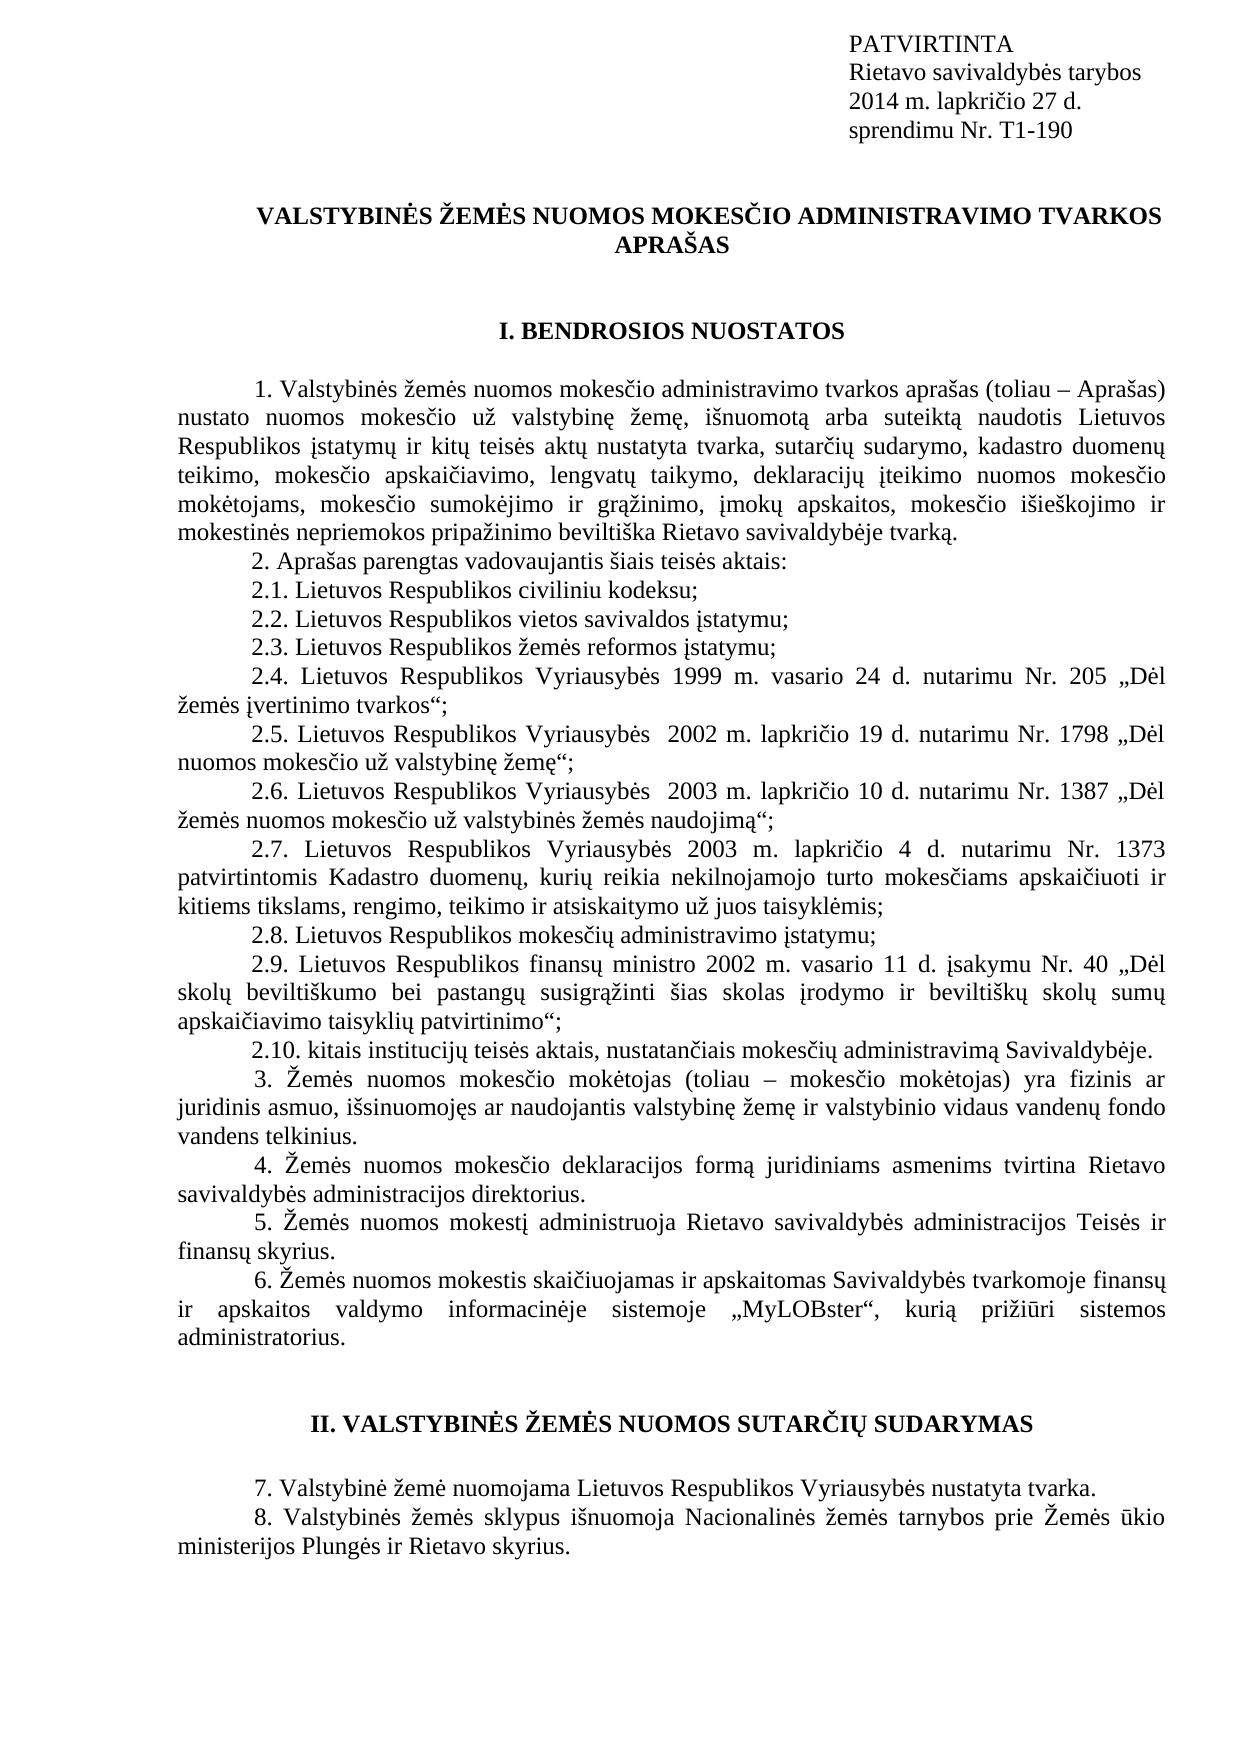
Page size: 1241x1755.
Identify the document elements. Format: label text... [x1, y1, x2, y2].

text 2.2. Lietuvos Respublikos vietos savivaldos įstatymu; [177, 604, 1167, 632]
text 2014 m. lapkričio 27 d. [848, 86, 1167, 115]
text 8. Valstybinės žemės sklypus išnuomoja Nacionalinės žemės tarnybos prie Žemės ūkio ministerijos Plungės ir Rietavo skyrius. [177, 1502, 1167, 1560]
text 2.8. Lietuvos Respublikos mokesčių administravimo įstatymu; [177, 920, 1167, 949]
text 2.9. Lietuvos Respublikos finansų ministro 2002 m. vasario 11 d. įsakymu Nr. 40 „Dėl skolų beviltiškumo bei pastangų susigrąžinti šias skolas įrodymo ir beviltiškų skolų sumų apskaičiavimo taisyklių patvirtinimo“; [177, 949, 1167, 1035]
text 5. Žemės nuomos mokestį administruoja Rietavo savivaldybės administracijos Teisės ir finansų skyrius. [177, 1207, 1167, 1265]
text 1. Valstybinės žemės nuomos mokesčio administravimo tvarkos aprašas (toliau – Aprašas) nustato nuomos mokesčio už valstybinę žemę, išnuomotą arba suteiktą naudotis Lietuvos Respublikos įstatymų ir kitų teisės aktų nustatyta tvarka, sutarčių sudarymo, kadastro duomenų teikimo, mokesčio apskaičiavimo, lengvatų taikymo, deklaracijų įteikimo nuomos mokesčio mokėtojams, mokesčio sumokėjimo ir grąžinimo, įmokų apskaitos, mokesčio išieškojimo ir mokestinės nepriemokos pripažinimo beviltiška Rietavo savivaldybėje tvarką. [177, 374, 1167, 546]
text VALSTYBINĖS ŽEMĖS NUOMOS MOKESČIO ADMINISTRAVIMO TVARKOS APRAŠAS [177, 201, 1167, 259]
text 2.7. Lietuvos Respublikos Vyriausybės 2003 m. lapkričio 4 d. nutarimu Nr. 1373 patvirtintomis Kadastro duomenų, kurių reikia nekilnojamojo turto mokesčiams apskaičiuoti ir kitiems tikslams, rengimo, teikimo ir atsiskaitymo už juos taisyklėmis; [177, 834, 1167, 920]
text 3. Žemės nuomos mokesčio mokėtojas (toliau – mokesčio mokėtojas) yra fizinis ar juridinis asmuo, išsinuomojęs ar naudojantis valstybinę žemę ir valstybinio vidaus vandenų fondo vandens telkinius. [177, 1064, 1167, 1150]
text 2.4. Lietuvos Respublikos Vyriausybės 1999 m. vasario 24 d. nutarimu Nr. 205 „Dėl žemės įvertinimo tvarkos“; [177, 661, 1167, 719]
text 7. Valstybinė žemė nuomojama Lietuvos Respublikos Vyriausybės nustatyta tvarka. [177, 1473, 1167, 1502]
text 2.1. Lietuvos Respublikos civiliniu kodeksu; [177, 575, 1167, 604]
text 4. Žemės nuomos mokesčio deklaracijos formą juridiniams asmenims tvirtina Rietavo savivaldybės administracijos direktorius. [177, 1150, 1167, 1207]
text 2. Aprašas parengtas vadovaujantis šiais teisės aktais: [177, 546, 1167, 575]
text sprendimu Nr. T1-190 [848, 115, 1167, 144]
text 6. Žemės nuomos mokestis skaičiuojamas ir apskaitomas Savivaldybės tvarkomoje finansų ir apskaitos valdymo informacinėje sistemoje „MyLOBster“, kurią prižiūri sistemos administratorius. [177, 1265, 1167, 1351]
text 2.10. kitais institucijų teisės aktais, nustatančiais mokesčių administravimą Savivaldybėje. [177, 1035, 1167, 1064]
text I. BENDROSIOS NUOSTATOS [177, 316, 1167, 345]
text 2.6. Lietuvos Respublikos Vyriausybės 2003 m. lapkričio 10 d. nutarimu Nr. 1387 „Dėl žemės nuomos mokesčio už valstybinės žemės naudojimą“; [177, 776, 1167, 834]
text II. VALSTYBINĖS ŽEMĖS NUOMOS SUTARČIŲ SUDARYMAS [177, 1409, 1167, 1437]
text PATVIRTINTA [848, 29, 1167, 57]
text Rietavo savivaldybės tarybos [848, 57, 1167, 86]
text 2.5. Lietuvos Respublikos Vyriausybės 2002 m. lapkričio 19 d. nutarimu Nr. 1798 „Dėl nuomos mokesčio už valstybinę žemę“; [177, 719, 1167, 776]
text 2.3. Lietuvos Respublikos žemės reformos įstatymu; [177, 632, 1167, 661]
